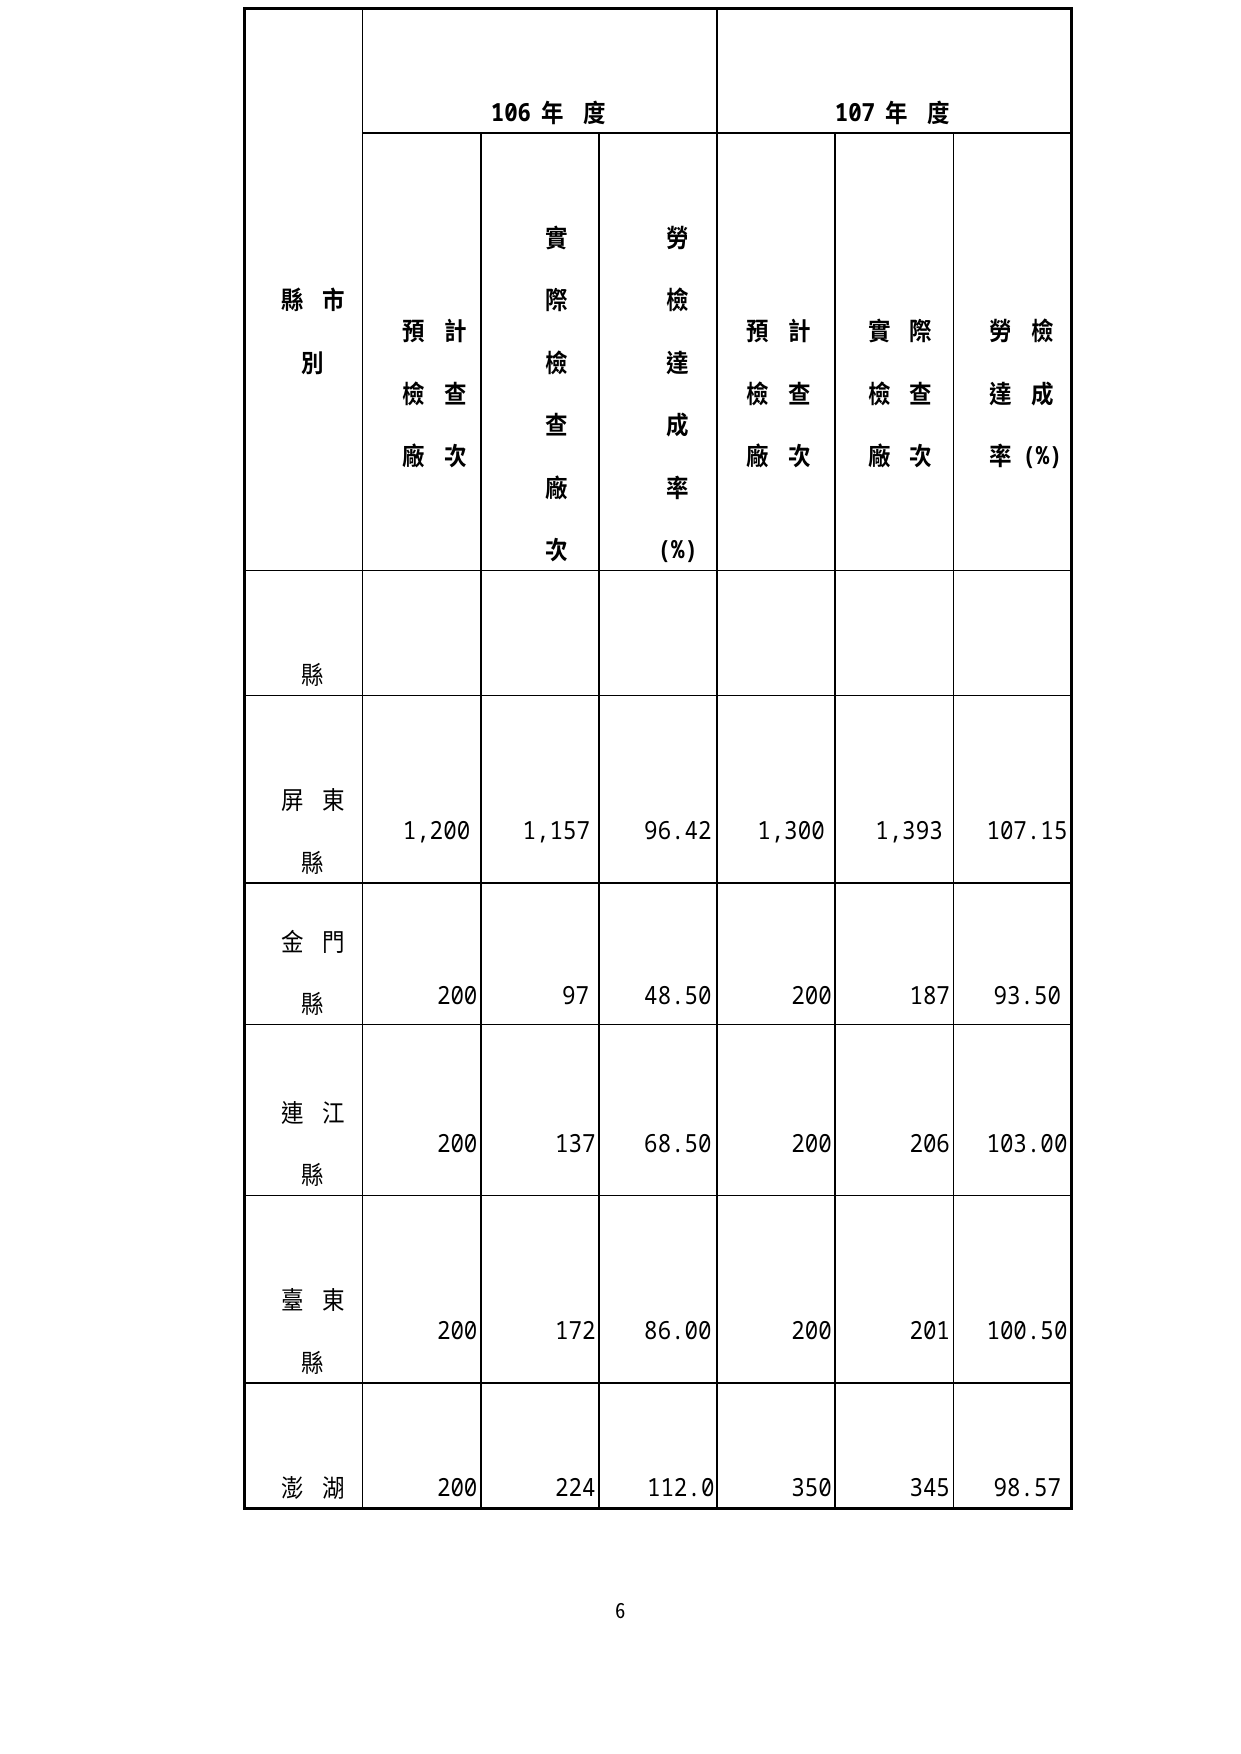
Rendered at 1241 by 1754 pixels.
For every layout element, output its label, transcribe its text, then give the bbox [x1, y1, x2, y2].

table_cell 97 [482, 884, 598, 1024]
table_cell [718, 571, 834, 694]
table_cell 200 [718, 1025, 834, 1194]
table_cell 103.00 [954, 1025, 1070, 1194]
table_cell 48.50 [600, 884, 716, 1024]
table_cell 預計檢查廠次 [718, 134, 834, 569]
table_cell 預計檢查廠次 [363, 134, 480, 569]
table_cell 1,200 [363, 696, 480, 882]
table_cell 98.57 [954, 1384, 1070, 1507]
table_cell 1,393 [836, 696, 953, 882]
table_cell 臺東縣 [246, 1196, 362, 1382]
table_cell [363, 571, 480, 694]
table_cell 200 [718, 884, 834, 1024]
table_cell [600, 571, 716, 694]
table_cell 勞檢達成率(%) [954, 134, 1070, 569]
table_header 107年度 [718, 10, 1070, 132]
table_cell 勞檢達成率(%) [600, 134, 716, 569]
table_cell 100.50 [954, 1196, 1070, 1382]
table_cell 68.50 [600, 1025, 716, 1194]
table_cell 172 [482, 1196, 598, 1382]
table_cell 金門縣 [246, 884, 362, 1024]
table_cell 連江縣 [246, 1025, 362, 1194]
table_cell 93.50 [954, 884, 1070, 1024]
table_cell 200 [363, 884, 480, 1024]
table_cell 206 [836, 1025, 953, 1194]
table_cell 350 [718, 1384, 834, 1507]
table_cell 345 [836, 1384, 953, 1507]
table_cell 200 [718, 1196, 834, 1382]
table_cell 實際檢查廠次 [836, 134, 953, 569]
table_cell 屏東縣 [246, 696, 362, 882]
table_cell 187 [836, 884, 953, 1024]
table_header 縣市別 [246, 10, 362, 569]
table_cell 112.0 [600, 1384, 716, 1507]
table_cell 1,300 [718, 696, 834, 882]
table_cell 224 [482, 1384, 598, 1507]
table_cell 200 [363, 1196, 480, 1382]
table_cell 137 [482, 1025, 598, 1194]
table_cell [954, 571, 1070, 694]
table_cell 96.42 [600, 696, 716, 882]
table_cell [836, 571, 953, 694]
table_cell 200 [363, 1025, 480, 1194]
table_cell 201 [836, 1196, 953, 1382]
table_cell 澎湖 [246, 1384, 362, 1507]
table_cell 縣 [246, 571, 362, 694]
table_cell 107.15 [954, 696, 1070, 882]
table_header 106年度 [363, 10, 716, 132]
table_cell [482, 571, 598, 694]
table_cell 實際檢查廠次 [482, 134, 598, 569]
table_cell 200 [363, 1384, 480, 1507]
table_cell 1,157 [482, 696, 598, 882]
table_cell 86.00 [600, 1196, 716, 1382]
